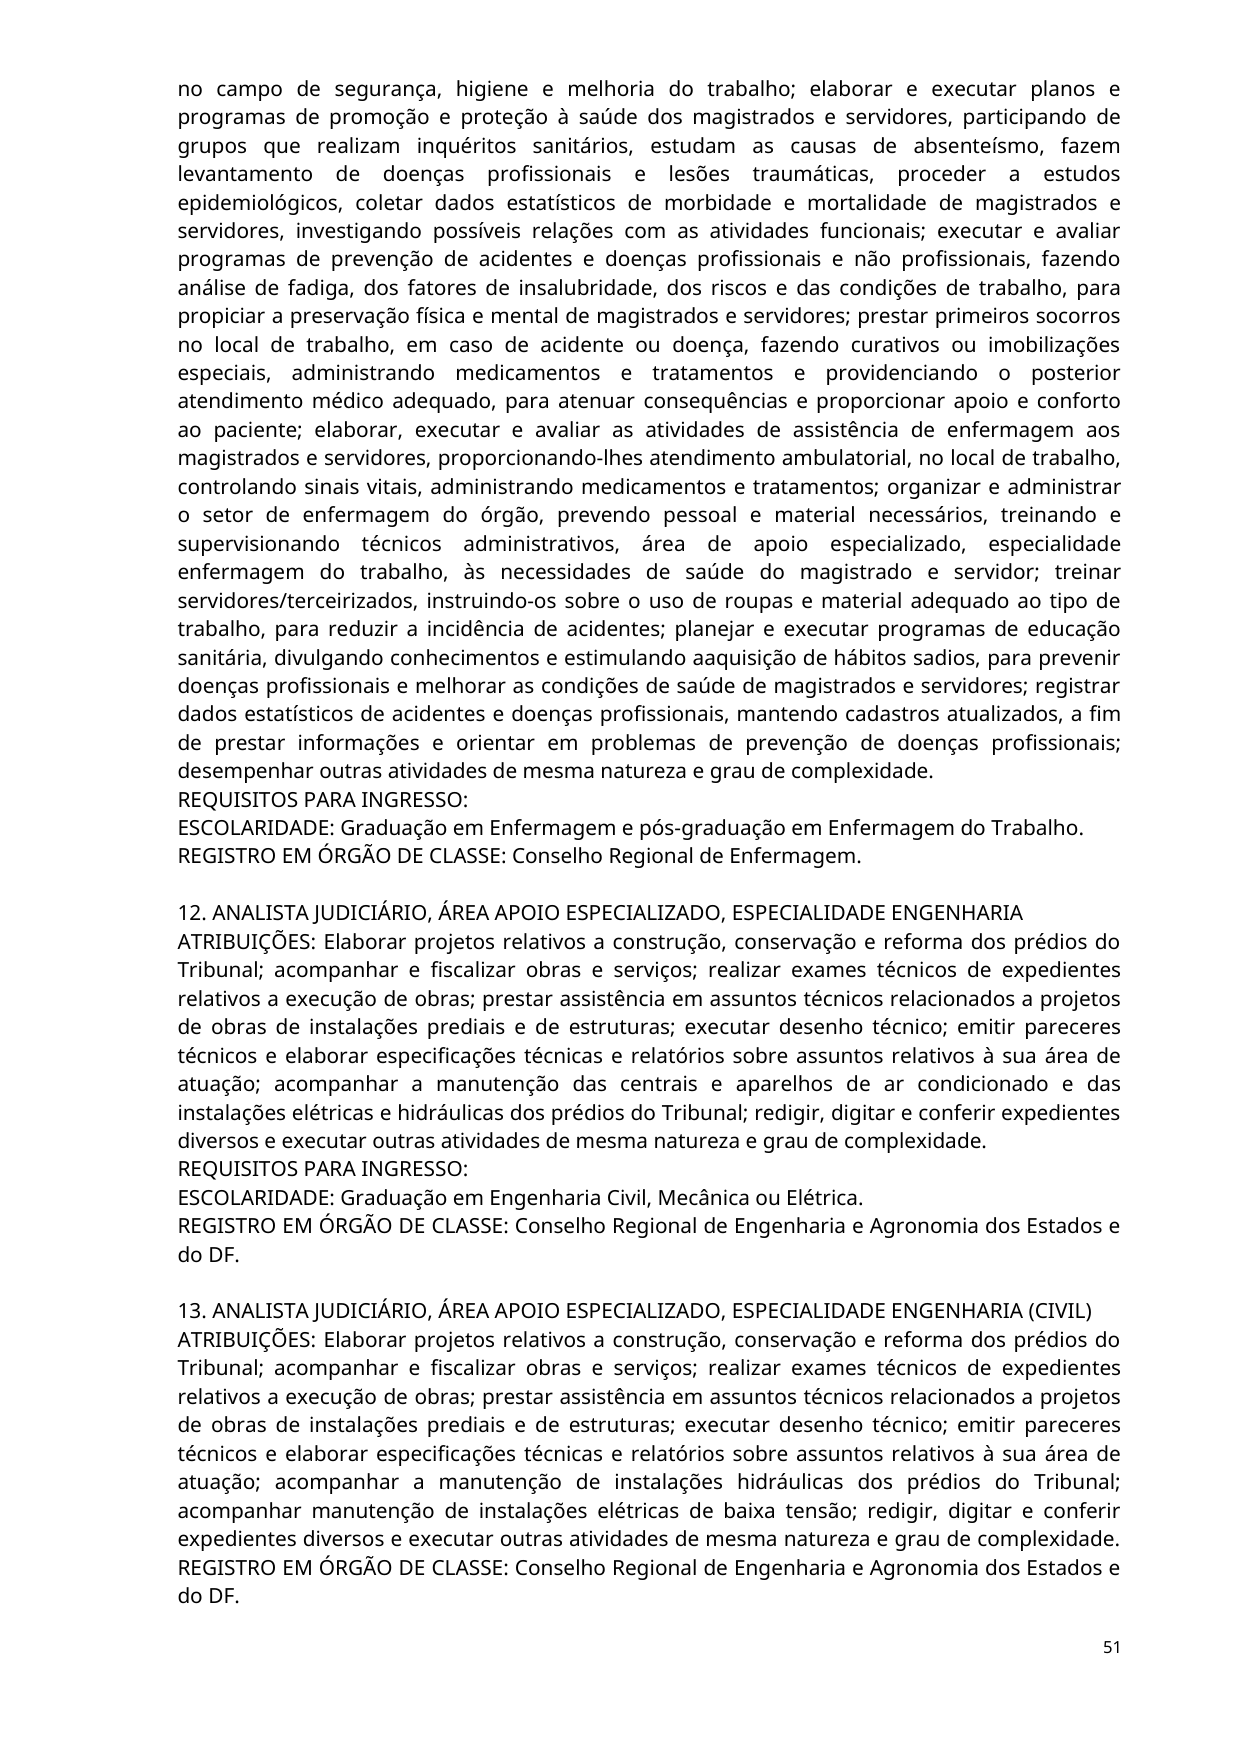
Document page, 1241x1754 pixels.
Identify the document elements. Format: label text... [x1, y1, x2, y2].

text REQUISITOS PARA INGRESSO: [177, 785, 1122, 813]
text REQUISITOS PARA INGRESSO: [177, 1154, 1122, 1183]
text REGISTRO EM ÓRGÃO DE CLASSE: Conselho Regional de Engenharia e Agronomia dos Estados e do DF. [177, 1211, 1122, 1268]
text ESCOLARIDADE: Graduação em Engenharia Civil, Mecânica ou Elétrica. [177, 1183, 1122, 1211]
text 12. ANALISTA JUDICIÁRIO, ÁREA APOIO ESPECIALIZADO, ESPECIALIDADE ENGENHARIA [177, 898, 1122, 927]
text ATRIBUIÇÕES: Elaborar projetos relativos a construção, conservação e reforma dos prédios do Tribunal; acompanhar e fiscalizar obras e serviços; realizar exames técnicos de expedientes relativos a execução de obras; prestar assistência em assuntos técnicos relacionados a projetos de obras de instalações prediais e de estruturas; executar desenho técnico; emitir pareceres técnicos e elaborar especificações técnicas e relatórios sobre assuntos relativos à sua área de atuação; acompanhar a manutenção das centrais e aparelhos de ar condicionado e das instalações elétricas e hidráulicas dos prédios do Tribunal; redigir, digitar e conferir expedientes diversos e executar outras atividades de mesma natureza e grau de complexidade. [177, 927, 1122, 1154]
text no campo de segurança, higiene e melhoria do trabalho; elaborar e executar planos e programas de promoção e proteção à saúde dos magistrados e servidores, participando de grupos que realizam inquéritos sanitários, estudam as causas de absenteísmo, fazem levantamento de doenças profissionais e lesões traumáticas, proceder a estudos epidemiológicos, coletar dados estatísticos de morbidade e mortalidade de magistrados e servidores, investigando possíveis relações com as atividades funcionais; executar e avaliar programas de prevenção de acidentes e doenças profissionais e não profissionais, fazendo análise de fadiga, dos fatores de insalubridade, dos riscos e das condições de trabalho, para propiciar a preservação física e mental de magistrados e servidores; prestar primeiros socorros no local de trabalho, em caso de acidente ou doença, fazendo curativos ou imobilizações especiais, administrando medicamentos e tratamentos e providenciando o posterior atendimento médico adequado, para atenuar consequências e proporcionar apoio e conforto ao paciente; elaborar, executar e avaliar as atividades de assistência de enfermagem aos magistrados e servidores, proporcionando-lhes atendimento ambulatorial, no local de trabalho, controlando sinais vitais, administrando medicamentos e tratamentos; organizar e administrar o setor de enfermagem do órgão, prevendo pessoal e material necessários, treinando e supervisionando técnicos administrativos, área de apoio especializado, especialidade enfermagem do trabalho, às necessidades de saúde do magistrado e servidor; treinar servidores/terceirizados, instruindo-os sobre o uso de roupas e material adequado ao tipo de trabalho, para reduzir a incidência de acidentes; planejar e executar programas de educação sanitária, divulgando conhecimentos e estimulando aaquisição de hábitos sadios, para prevenir doenças profissionais e melhorar as condições de saúde de magistrados e servidores; registrar dados estatísticos de acidentes e doenças profissionais, mantendo cadastros atualizados, a fim de prestar informações e orientar em problemas de prevenção de doenças profissionais; desempenhar outras atividades de mesma natureza e grau de complexidade. [177, 74, 1122, 785]
text REGISTRO EM ÓRGÃO DE CLASSE: Conselho Regional de Enfermagem. [177, 842, 1122, 870]
text ESCOLARIDADE: Graduação em Enfermagem e pós-graduação em Enfermagem do Trabalho. [177, 813, 1122, 842]
text 13. ANALISTA JUDICIÁRIO, ÁREA APOIO ESPECIALIZADO, ESPECIALIDADE ENGENHARIA (CIVIL) [177, 1297, 1122, 1325]
text ATRIBUIÇÕES: Elaborar projetos relativos a construção, conservação e reforma dos prédios do Tribunal; acompanhar e fiscalizar obras e serviços; realizar exames técnicos de expedientes relativos a execução de obras; prestar assistência em assuntos técnicos relacionados a projetos de obras de instalações prediais e de estruturas; executar desenho técnico; emitir pareceres técnicos e elaborar especificações técnicas e relatórios sobre assuntos relativos à sua área de atuação; acompanhar a manutenção de instalações hidráulicas dos prédios do Tribunal; acompanhar manutenção de instalações elétricas de baixa tensão; redigir, digitar e conferir expedientes diversos e executar outras atividades de mesma natureza e grau de complexidade. REGISTRO EM ÓRGÃO DE CLASSE: Conselho Regional de Engenharia e Agronomia dos Estados e do DF. [177, 1325, 1122, 1609]
